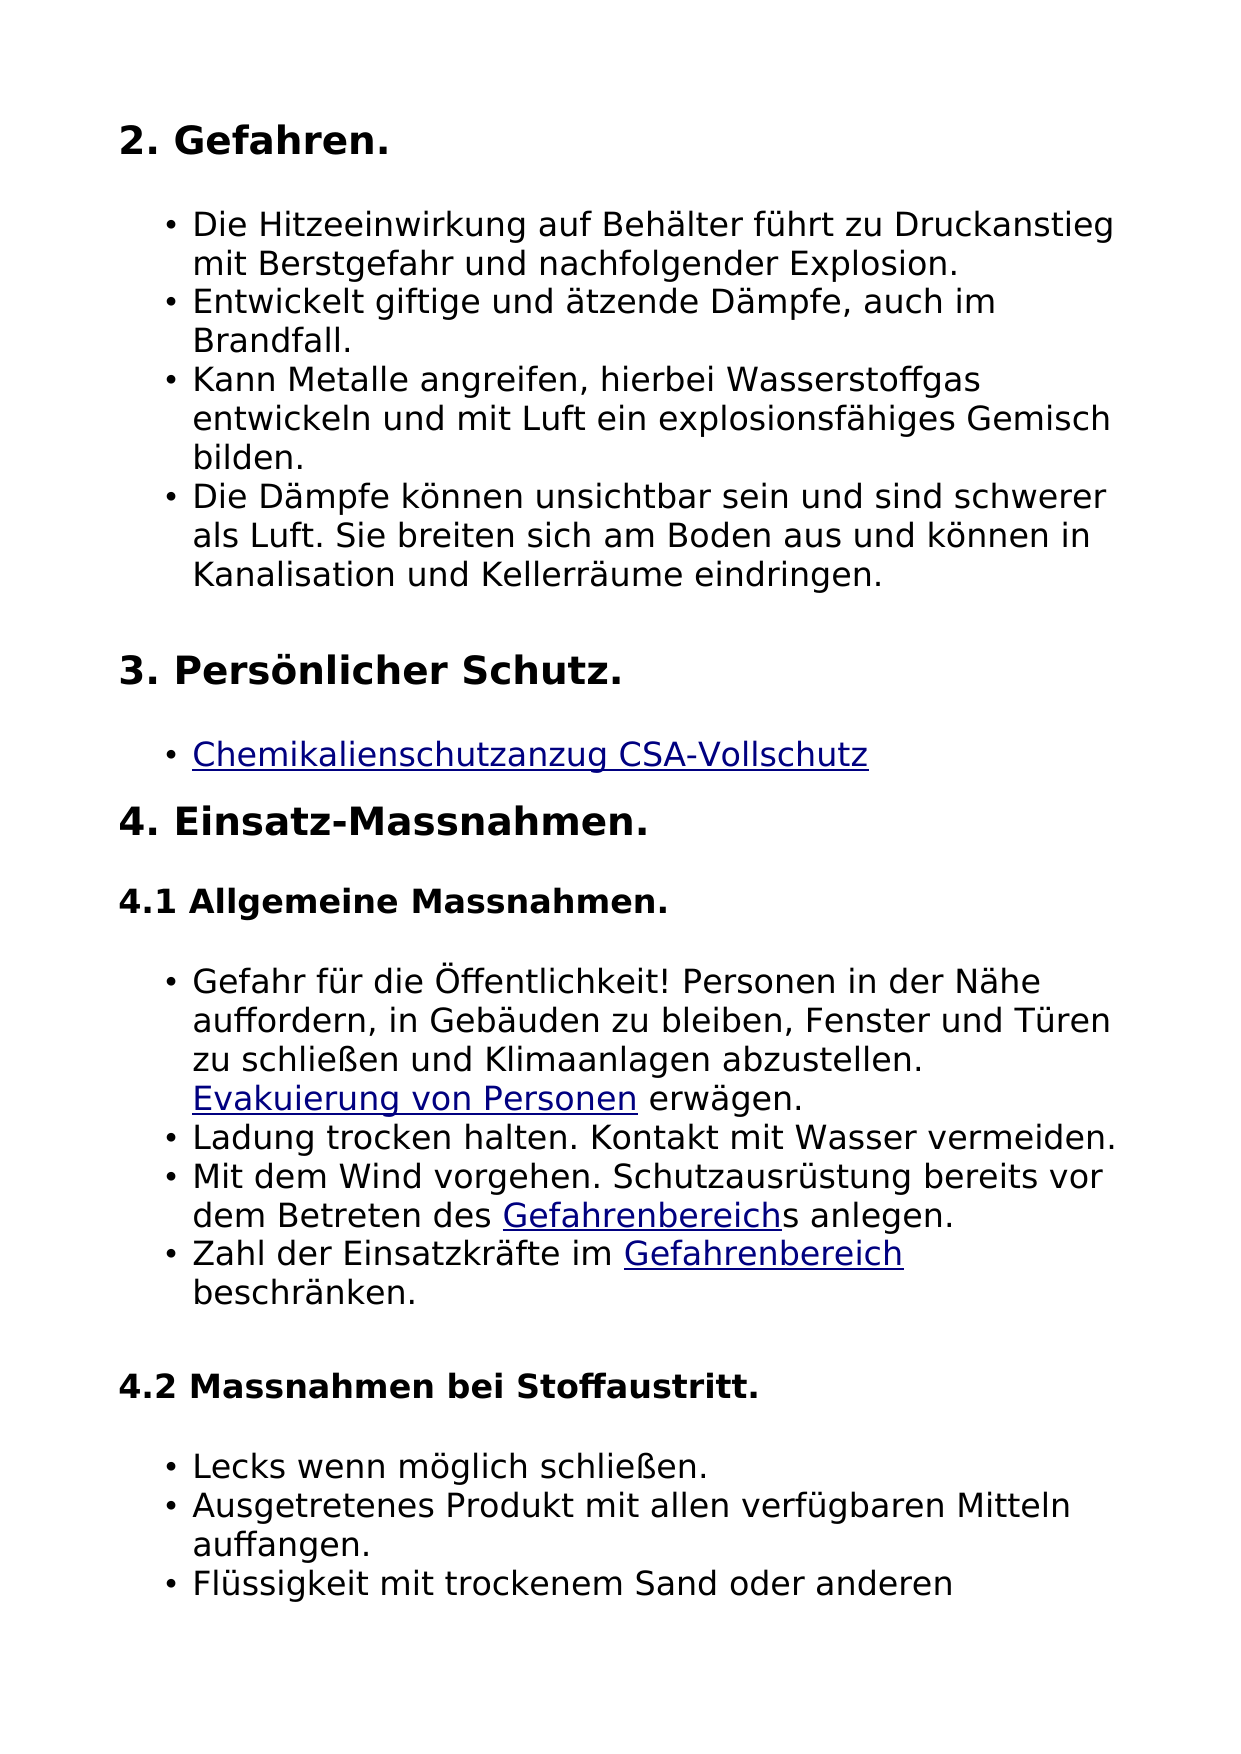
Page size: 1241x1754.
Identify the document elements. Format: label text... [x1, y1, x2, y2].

list Flüssigkeit mit trockenem Sand oder anderen [177, 1564, 1122, 1603]
list Mit dem Wind vorgehen. Schutzausrüstung bereits vor dem Betreten des Gefahrenbereichs anlegen. [177, 1157, 1122, 1235]
list Gefahr für die Öffentlichkeit! Personen in der Nähe auffordern, in Gebäuden zu bleiben, Fenster und Türen zu schließen und Klimaanlagen abzustellen. Evakuierung von Personen erwägen. [177, 963, 1122, 1118]
subtitle 3. Persönlicher Schutz. [118, 648, 1122, 693]
subtitle 4. Einsatz-Massnahmen. [118, 799, 1122, 844]
subtitle 2. Gefahren. [118, 118, 1122, 163]
list Kann Metalle angreifen, hierbei Wasserstoffgas entwickeln und mit Luft ein explosionsfähiges Gemisch bilden. [177, 361, 1122, 477]
list Chemikalienschutzanzug CSA-Vollschutz [177, 736, 1122, 774]
list Die Dämpfe können unsichtbar sein und sind schwerer als Luft. Sie breiten sich am Boden aus und können in Kanalisation und Kellerräume eindringen. [177, 477, 1122, 594]
subtitle 4.2 Massnahmen bei Stoffaustritt. [118, 1367, 1122, 1406]
list Lecks wenn möglich schließen. [177, 1448, 1122, 1487]
subtitle 4.1 Allgemeine Massnahmen. [118, 882, 1122, 921]
list Ladung trocken halten. Kontakt mit Wasser vermeiden. [177, 1118, 1122, 1157]
list Ausgetretenes Produkt mit allen verfügbaren Mitteln auffangen. [177, 1487, 1122, 1564]
list Zahl der Einsatzkräfte im Gefahrenbereich beschränken. [177, 1235, 1122, 1313]
list Die Hitzeeinwirkung auf Behälter führt zu Druckanstieg mit Berstgefahr und nachfolgender Explosion. [177, 205, 1122, 283]
list Entwickelt giftige und ätzende Dämpfe, auch im Brandfall. [177, 283, 1122, 361]
